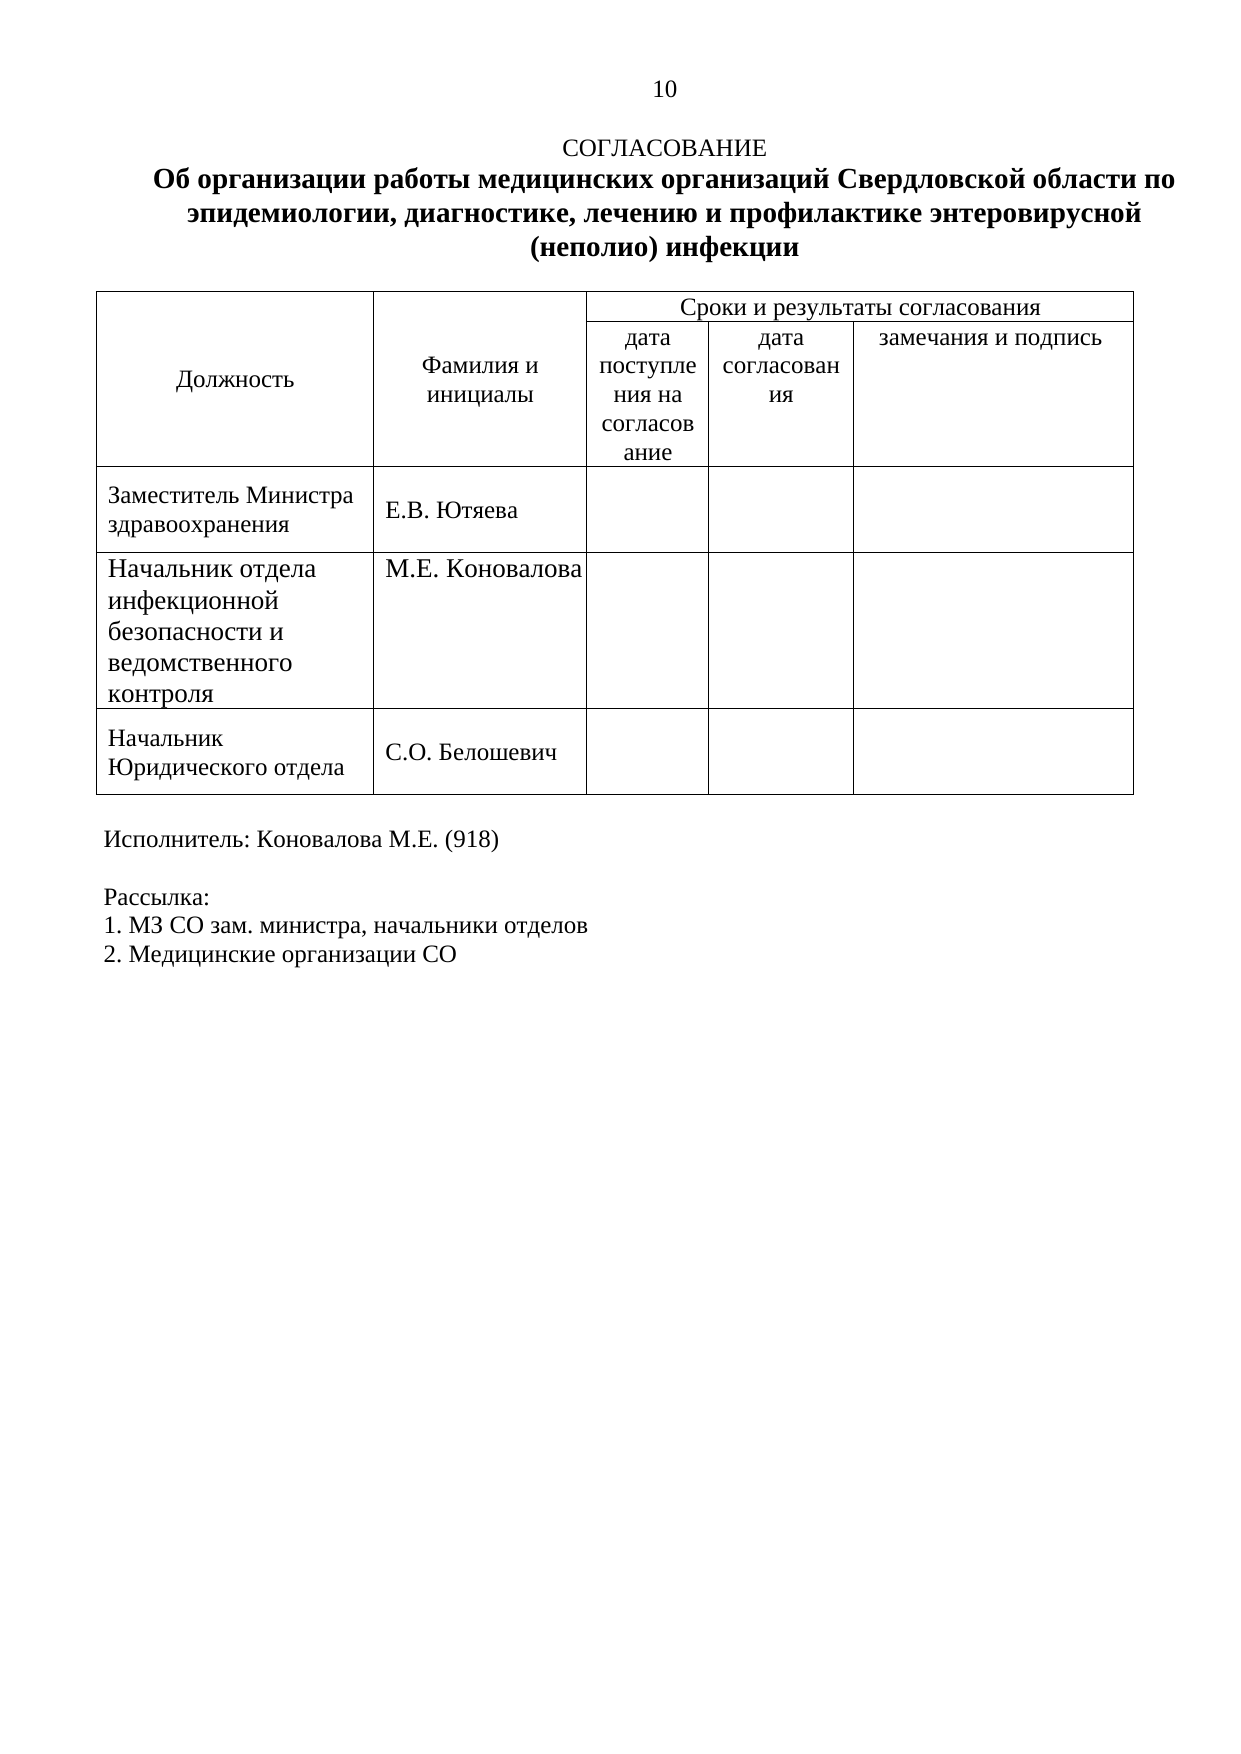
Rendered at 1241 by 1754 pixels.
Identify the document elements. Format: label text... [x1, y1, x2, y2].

text 2. Медицинские организации СО [103, 939, 1181, 968]
table_cell М.Е. Коновалова [374, 553, 586, 708]
table_cell Начальник Юридического отдела [97, 709, 373, 794]
text Об организации работы медицинских организаций Свердловской области по эпидемиологии, диагностике, лечению и профилактике энтеровирусной (неполио) инфекции [148, 162, 1181, 262]
text Рассылка: [103, 882, 1181, 910]
table_cell Е.В. Ютяева [374, 467, 586, 552]
table_cell [709, 553, 853, 708]
table_cell [587, 553, 708, 708]
table_cell [854, 467, 1133, 552]
text Исполнитель: Коновалова М.Е. (918) [103, 824, 1181, 853]
table_cell дата согласования [709, 322, 853, 466]
table_header Должность [97, 292, 373, 466]
table_cell [709, 709, 853, 794]
table_cell Начальник отдела инфекционной безопасности и ведомственного контроля [97, 553, 373, 708]
table_header Фамилия и инициалы [374, 292, 586, 466]
table_cell Заместитель Министра здравоохранения [97, 467, 373, 552]
table_cell [854, 709, 1133, 794]
table_cell замечания и подпись [854, 322, 1133, 466]
table_cell [709, 467, 853, 552]
text СОГЛАСОВАНИЕ [148, 133, 1181, 162]
table_cell дата поступления на согласование [587, 322, 708, 466]
table_cell [587, 467, 708, 552]
table_cell [587, 709, 708, 794]
table_header Сроки и результаты согласования [587, 292, 1133, 321]
text 1. МЗ СО зам. министра, начальники отделов [103, 910, 1181, 939]
table_cell [854, 553, 1133, 708]
table_cell С.О. Белошевич [374, 709, 586, 794]
